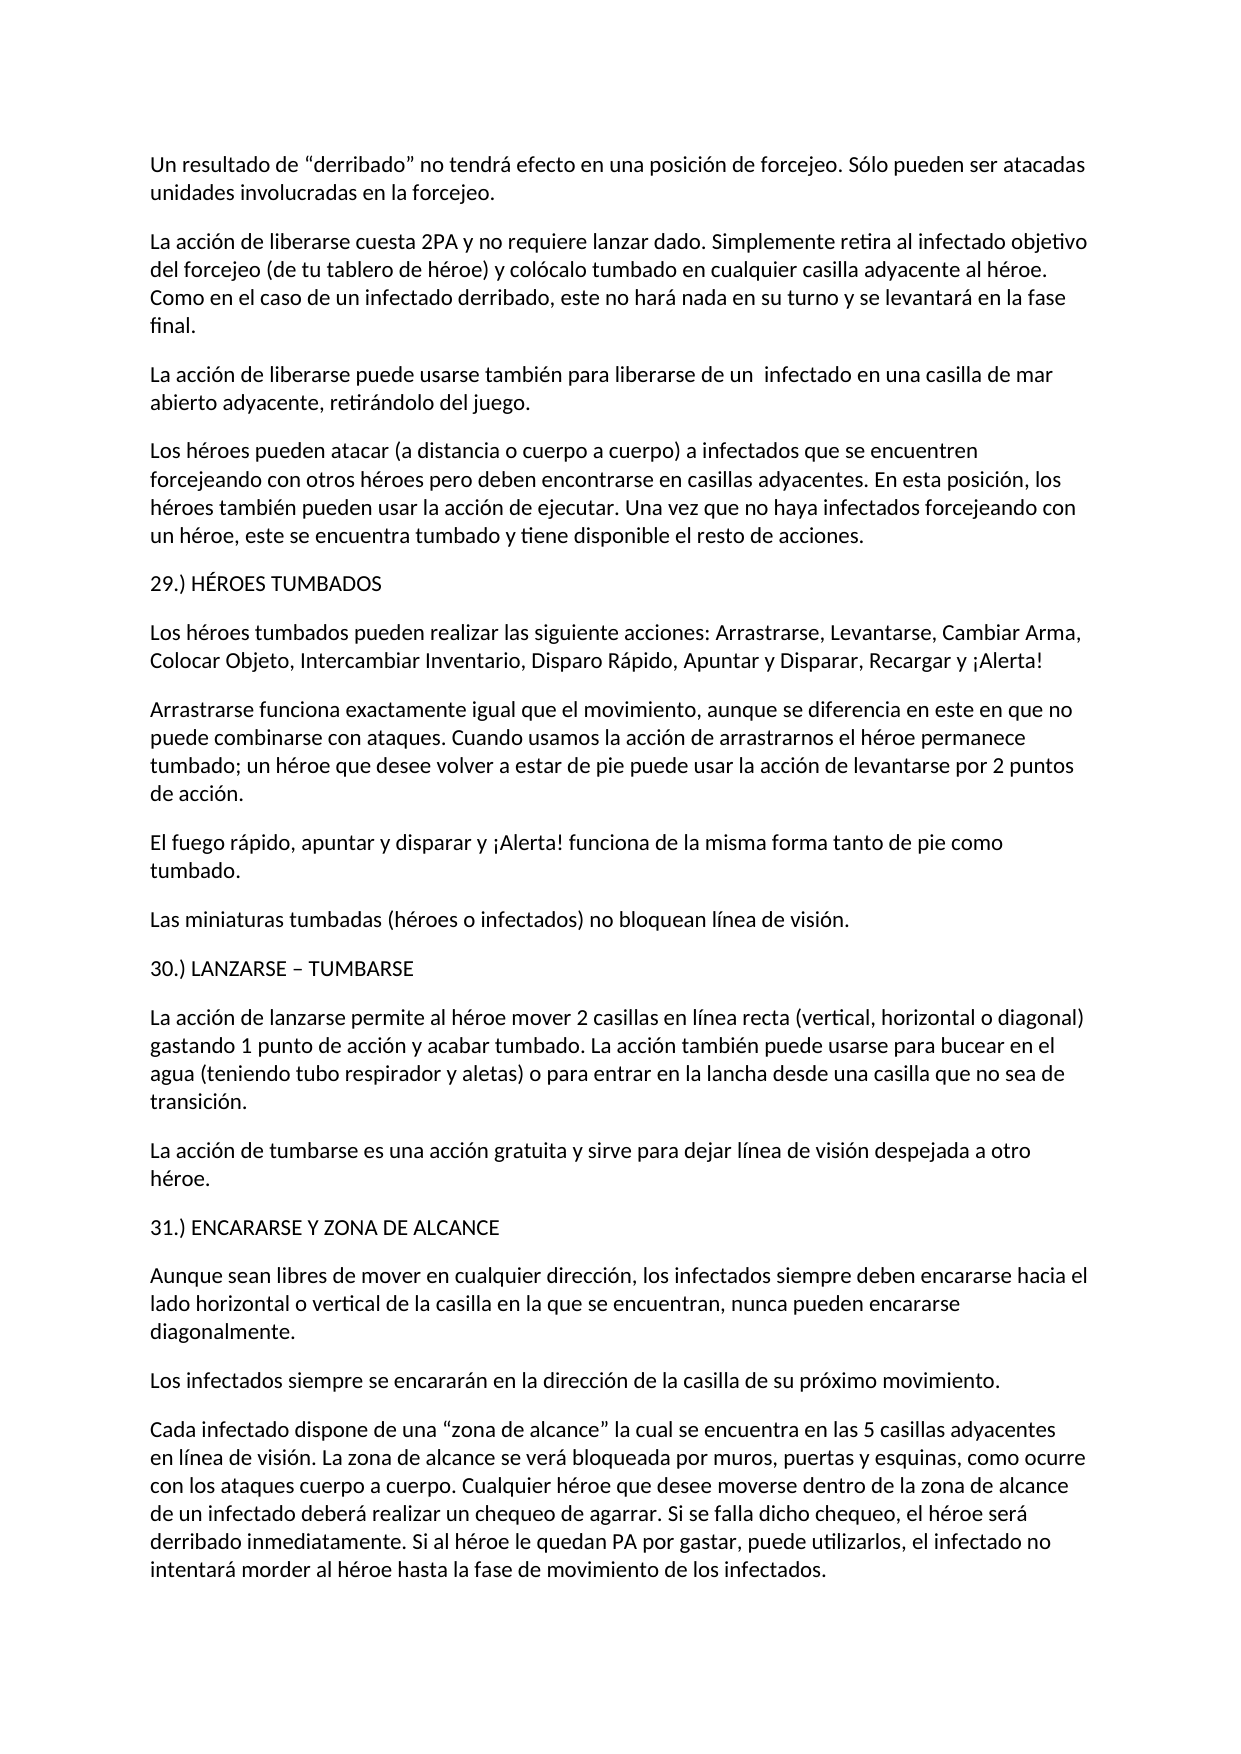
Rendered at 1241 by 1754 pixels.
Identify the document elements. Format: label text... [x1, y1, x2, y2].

text 31.) ENCARARSE Y ZONA DE ALCANCE [150, 1213, 1090, 1241]
text La acción de tumbarse es una acción gratuita y sirve para dejar línea de visión despejada a otro héroe. [150, 1136, 1090, 1192]
text Arrastrarse funciona exactamente igual que el movimiento, aunque se diferencia en este en que no puede combinarse con ataques. Cuando usamos la acción de arrastrarnos el héroe permanece tumbado; un héroe que desee volver a estar de pie puede usar la acción de levantarse por 2 puntos de acción. [150, 695, 1090, 807]
text La acción de lanzarse permite al héroe mover 2 casillas en línea recta (vertical, horizontal o diagonal) gastando 1 punto de acción y acabar tumbado. La acción también puede usarse para bucear en el agua (teniendo tubo respirador y aletas) o para entrar en la lancha desde una casilla que no sea de transición. [150, 1003, 1090, 1115]
text La acción de liberarse puede usarse también para liberarse de un infectado en una casilla de mar abierto adyacente, retirándolo del juego. [150, 360, 1090, 416]
text 29.) HÉROES TUMBADOS [150, 569, 1090, 598]
text Los héroes tumbados pueden realizar las siguiente acciones: Arrastrarse, Levantarse, Cambiar Arma, Colocar Objeto, Intercambiar Inventario, Disparo Rápido, Apuntar y Disparar, Recargar y ¡Alerta! [150, 618, 1090, 674]
text 30.) LANZARSE – TUMBARSE [150, 954, 1090, 982]
text Aunque sean libres de mover en cualquier dirección, los infectados siempre deben encararse hacia el lado horizontal o vertical de la casilla en la que se encuentran, nunca pueden encararse diagonalmente. [150, 1261, 1090, 1346]
text Los infectados siempre se encararán en la dirección de la casilla de su próximo movimiento. [150, 1366, 1090, 1394]
text La acción de liberarse cuesta 2PA y no requiere lanzar dado. Simplemente retira al infectado objetivo del forcejeo (de tu tablero de héroe) y colócalo tumbado en cualquier casilla adyacente al héroe. Como en el caso de un infectado derribado, este no hará nada en su turno y se levantará en la fase final. [150, 227, 1090, 339]
text Las miniaturas tumbadas (héroes o infectados) no bloquean línea de visión. [150, 905, 1090, 933]
text El fuego rápido, apuntar y disparar y ¡Alerta! funciona de la misma forma tanto de pie como tumbado. [150, 828, 1090, 884]
text Los héroes pueden atacar (a distancia o cuerpo a cuerpo) a infectados que se encuentren forcejeando con otros héroes pero deben encontrarse en casillas adyacentes. En esta posición, los héroes también pueden usar la acción de ejecutar. Una vez que no haya infectados forcejeando con un héroe, este se encuentra tumbado y tiene disponible el resto de acciones. [150, 437, 1090, 549]
text Un resultado de “derribado” no tendrá efecto en una posición de forcejeo. Sólo pueden ser atacadas unidades involucradas en la forcejeo. [150, 150, 1090, 206]
text Cada infectado dispone de una “zona de alcance” la cual se encuentra en las 5 casillas adyacentes en línea de visión. La zona de alcance se verá bloqueada por muros, puertas y esquinas, como ocurre con los ataques cuerpo a cuerpo. Cualquier héroe que desee moverse dentro de la zona de alcance de un infectado deberá realizar un chequeo de agarrar. Si se falla dicho chequeo, el héroe será derribado inmediatamente. Si al héroe le quedan PA por gastar, puede utilizarlos, el infectado no intentará morder al héroe hasta la fase de movimiento de los infectados. [150, 1415, 1090, 1583]
